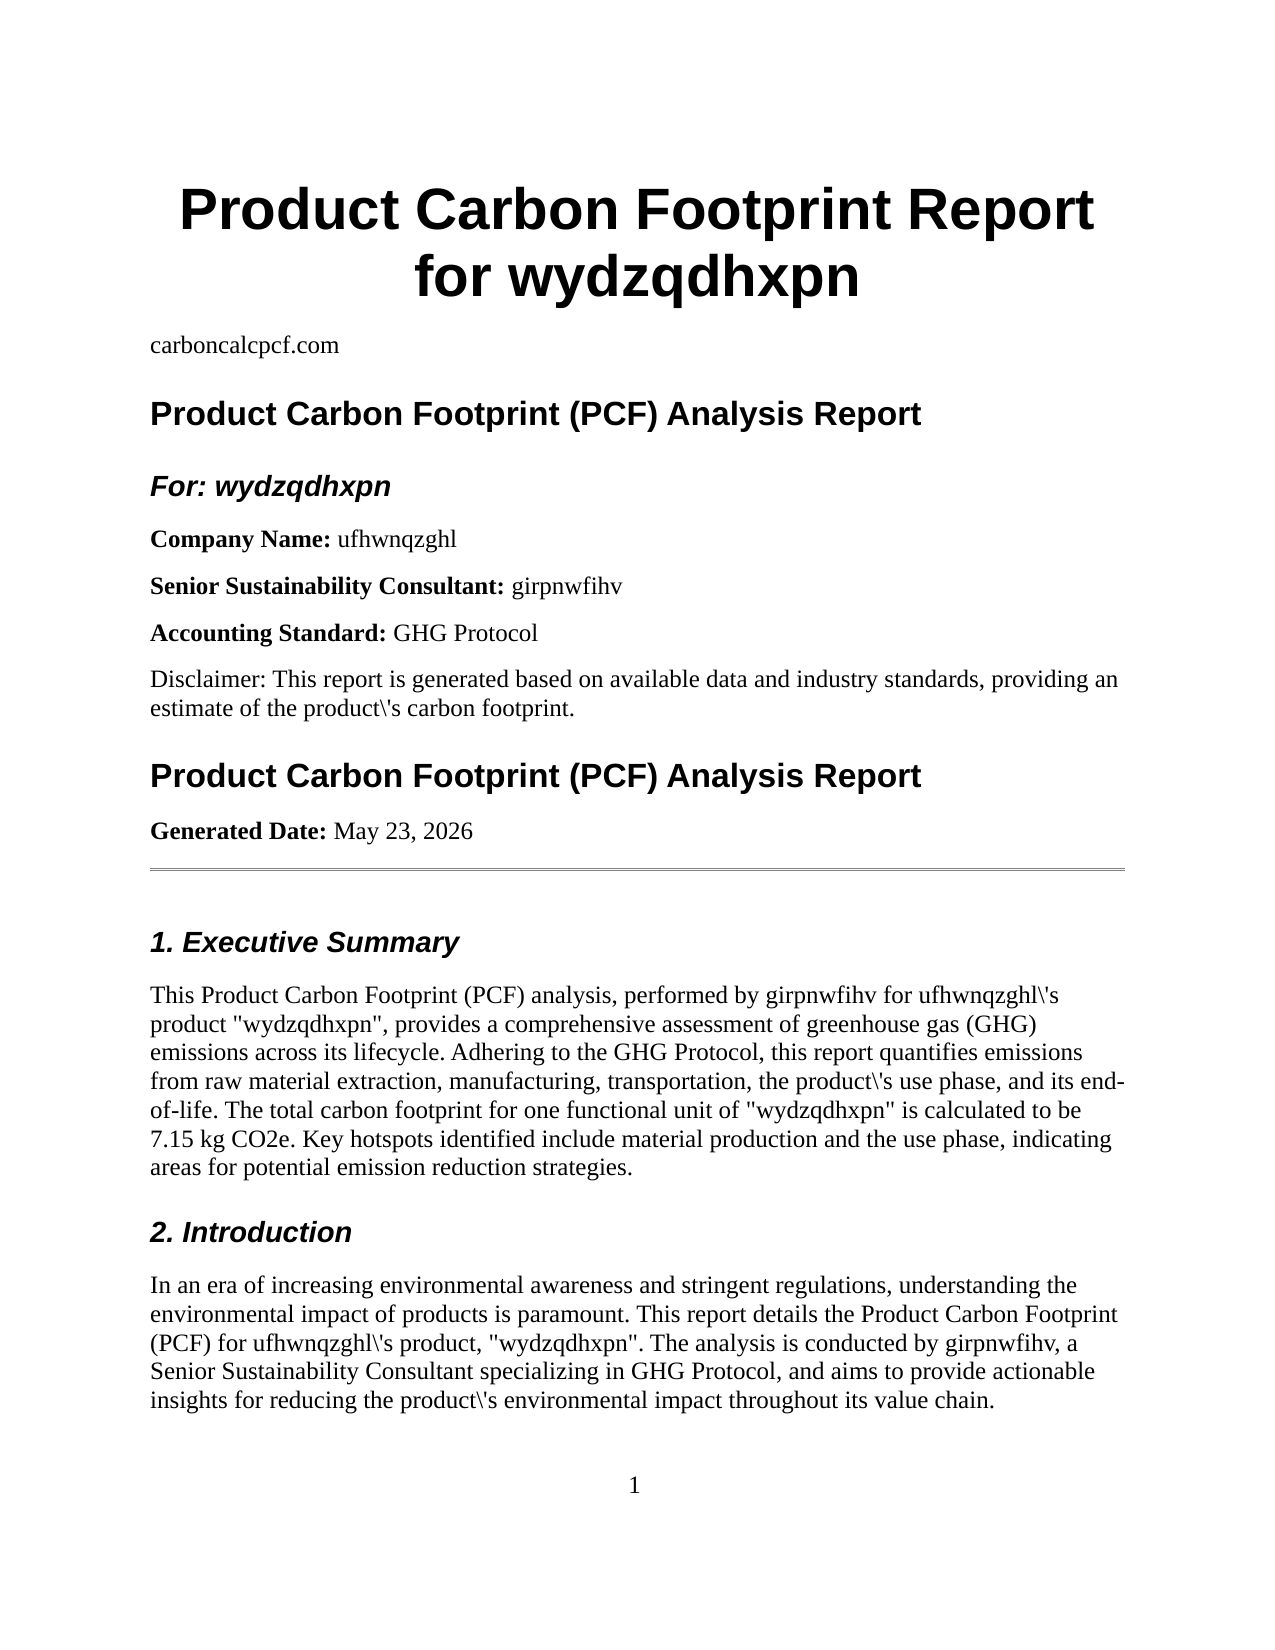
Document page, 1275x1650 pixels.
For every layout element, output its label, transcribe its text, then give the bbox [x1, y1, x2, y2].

text Disclaimer: This report is generated based on available data and industry standards, providing an estimate of the product\'s carbon footprint. [150, 664, 1125, 722]
title Product Carbon Footprint Report for wydzqdhxpn [150, 175, 1125, 309]
text carboncalcpcf.com [150, 331, 1125, 359]
text In an era of increasing environmental awareness and stringent regulations, understanding the environmental impact of products is paramount. This report details the Product Carbon Footprint (PCF) for ufhwnqzghl\'s product, "wydzqdhxpn". The analysis is conducted by girpnwfihv, a Senior Sustainability Consultant specializing in GHG Protocol, and aims to provide actionable insights for reducing the product\'s environmental impact throughout its value chain. [150, 1270, 1125, 1414]
text Company Name: ufhwnqzghl [150, 524, 1125, 553]
text Senior Sustainability Consultant: girpnwfihv [150, 571, 1125, 600]
subtitle Product Carbon Footprint (PCF) Analysis Report [150, 756, 1125, 794]
text Generated Date: May 23, 2026 [150, 816, 1125, 845]
text This Product Carbon Footprint (PCF) analysis, performed by girpnwfihv for ufhwnqzghl\'s product "wydzqdhxpn", provides a comprehensive assessment of greenhouse gas (GHG) emissions across its lifecycle. Adhering to the GHG Protocol, this report quantifies emissions from raw material extraction, manufacturing, transportation, the product\'s use phase, and its end-of-life. The total carbon footprint for one functional unit of "wydzqdhxpn" is calculated to be 7.15 kg CO2e. Key hotspots identified include material production and the use phase, indicating areas for potential emission reduction strategies. [150, 980, 1125, 1181]
text Accounting Standard: GHG Protocol [150, 618, 1125, 647]
subtitle Product Carbon Footprint (PCF) Analysis Report [150, 393, 1125, 432]
subtitle 1. Executive Summary [150, 925, 1125, 958]
subtitle 2. Introduction [150, 1215, 1125, 1249]
subtitle For: wydzqdhxpn [150, 469, 1125, 503]
